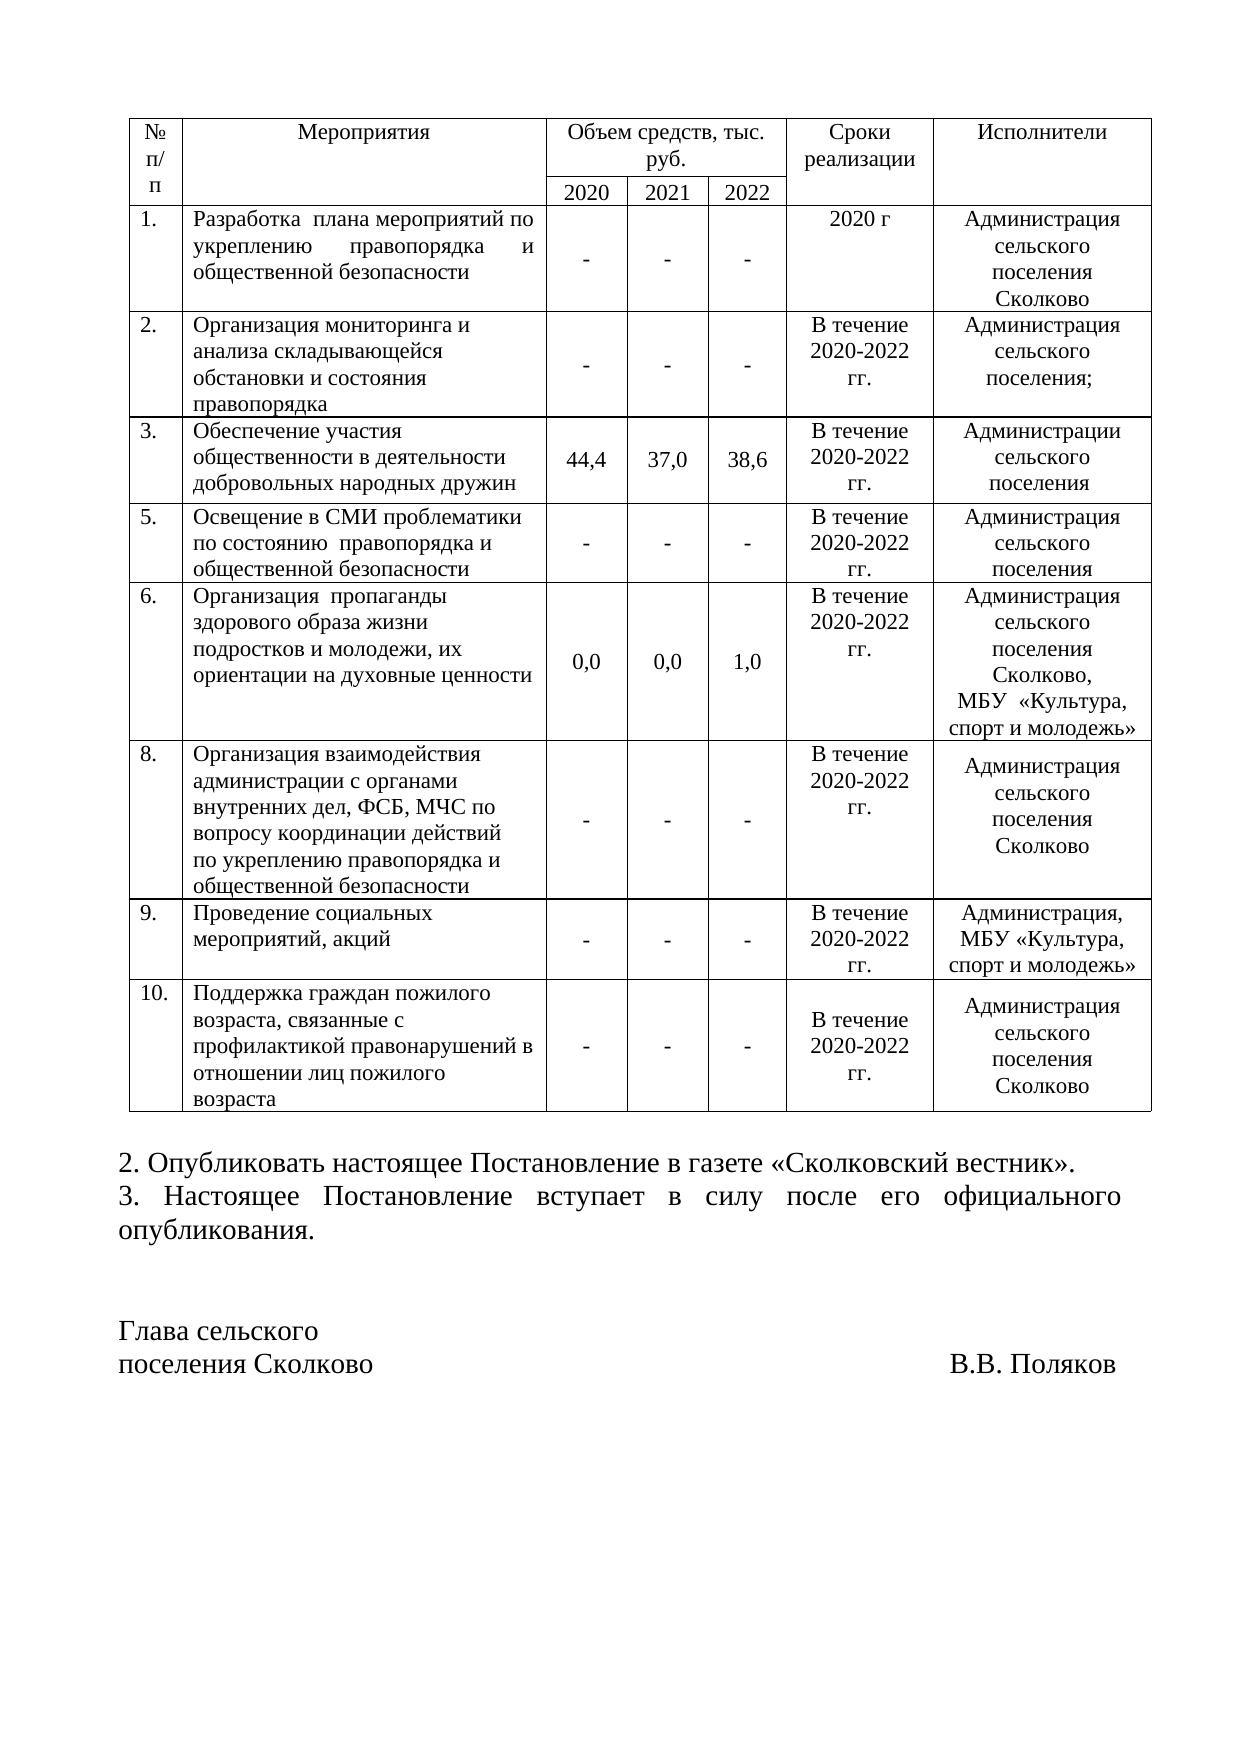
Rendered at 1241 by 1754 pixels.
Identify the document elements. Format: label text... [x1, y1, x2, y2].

table_cell В течение 2020-2022 гг. [787, 900, 933, 979]
table_cell 5. [130, 504, 182, 582]
table_cell В течение 2020-2022 гг. [787, 980, 933, 1111]
table_cell Администрация сельского поселения Сколково [934, 980, 1151, 1111]
table_cell В течение 2020-2022 гг. [787, 418, 933, 503]
table_cell - [547, 900, 627, 979]
table_cell 1,0 [709, 583, 786, 740]
text 2. Опубликовать настоящее Постановление в газете «Сколковский вестник». [118, 1145, 1122, 1178]
table_header Сроки реализации [787, 119, 933, 205]
table_header Объем средств, тыс. руб. [547, 119, 786, 176]
table_cell - [547, 206, 627, 311]
table_cell Освещение в СМИ проблематики по состоянию правопорядка и общественной безопасности [183, 504, 546, 582]
table_cell - [628, 900, 708, 979]
table_cell Администрация сельского поселения Сколково [934, 206, 1151, 311]
table_cell 38,6 [709, 418, 786, 503]
table_cell Обеспечение участия общественности в деятельности добровольных народных дружин [183, 418, 546, 503]
table_cell Администрация сельского поселения Сколково, МБУ «Культура, спорт и молодежь» [934, 583, 1151, 740]
table_cell 10. [130, 980, 182, 1111]
table_cell В течение 2020-2022 гг. [787, 583, 933, 740]
table_cell В течение 2020-2022 гг. [787, 312, 933, 416]
table_cell - [709, 980, 786, 1111]
table_cell Проведение социальных мероприятий, акций [183, 900, 546, 979]
table_header Исполнители [934, 119, 1151, 205]
table_cell 0,0 [628, 583, 708, 740]
text 3. Настоящее Постановление вступает в силу после его официального опубликования. [118, 1178, 1122, 1246]
table_cell 2020 г [787, 206, 933, 311]
table_cell 1. [130, 206, 182, 311]
table_cell - [628, 504, 708, 582]
table_header № п/п [130, 119, 182, 205]
table_header Мероприятия [183, 119, 546, 205]
table_cell - [709, 312, 786, 416]
table_cell - [628, 312, 708, 416]
table_cell В течение 2020-2022 гг. [787, 741, 933, 898]
table_cell Администрация сельского поселения Сколково [934, 741, 1151, 898]
table_cell Администрация сельского поселения [934, 504, 1151, 582]
table_cell - [709, 741, 786, 898]
table_cell 2020 [547, 177, 627, 205]
table_cell - [547, 980, 627, 1111]
table_cell 6. [130, 583, 182, 740]
table_cell Разработка плана мероприятий по укреплению правопорядка и общественной безопасности [183, 206, 546, 311]
text поселения Сколково В.В. Поляков [118, 1346, 1122, 1380]
table_cell - [709, 504, 786, 582]
table_cell Организация пропаганды здорового образа жизни подростков и молодежи, их ориентации на духовные ценности [183, 583, 546, 740]
table_cell 2. [130, 312, 182, 416]
table_cell - [628, 206, 708, 311]
table_cell Администрация, МБУ «Культура, спорт и молодежь» [934, 900, 1151, 979]
table_cell - [628, 980, 708, 1111]
table_cell - [547, 504, 627, 582]
table_cell - [709, 206, 786, 311]
table_cell 8. [130, 741, 182, 898]
table_cell Организация мониторинга и анализа складывающейся обстановки и состояния правопорядка [183, 312, 546, 416]
table_cell 0,0 [547, 583, 627, 740]
table_cell 2021 [628, 177, 708, 205]
table_cell 2022 [709, 177, 786, 205]
table_cell - [547, 312, 627, 416]
table_cell В течение 2020-2022 гг. [787, 504, 933, 582]
table_cell - [547, 741, 627, 898]
table_cell - [709, 900, 786, 979]
table_cell 9. [130, 900, 182, 979]
table_cell Поддержка граждан пожилого возраста, связанные с профилактикой правонарушений в отношении лиц пожилого возраста [183, 980, 546, 1111]
table_cell - [628, 741, 708, 898]
table_cell 37,0 [628, 418, 708, 503]
table_cell Организация взаимодействия администрации с органами внутренних дел, ФСБ, МЧС по вопросу координации действий по укреплению правопорядка и общественной безопасности [183, 741, 546, 898]
text Глава сельского [118, 1313, 1122, 1346]
table_cell 3. [130, 418, 182, 503]
table_cell 44,4 [547, 418, 627, 503]
table_cell Администрация сельского поселения; [934, 312, 1151, 416]
table_cell Администрации сельского поселения [934, 418, 1151, 503]
